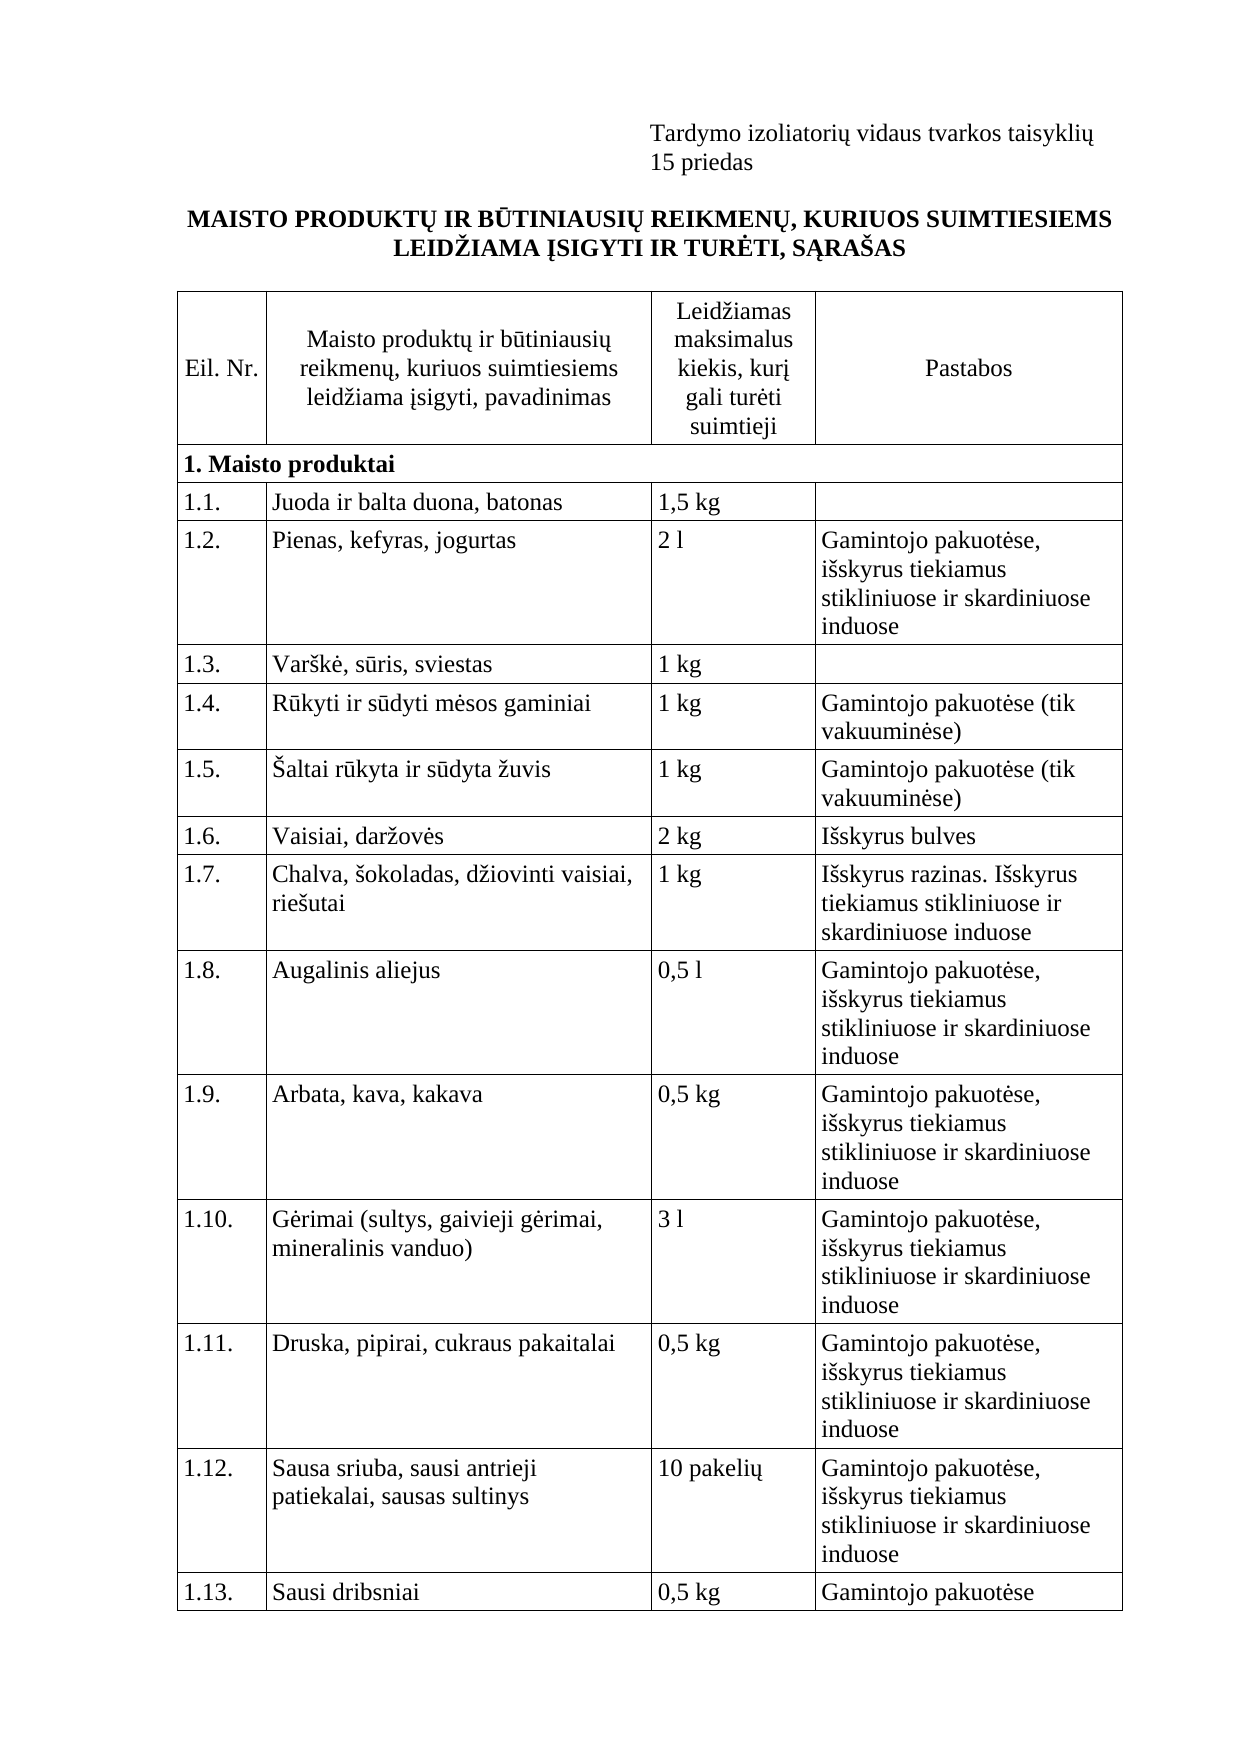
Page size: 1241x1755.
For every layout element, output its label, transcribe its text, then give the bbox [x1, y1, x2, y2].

table_cell Gamintojo pakuotėse, išskyrus tiekiamus stikliniuose ir skardiniuose induose [816, 1324, 1122, 1447]
table_cell Gamintojo pakuotėse (tik vakuuminėse) [816, 684, 1122, 749]
table_cell 1.12. [178, 1449, 266, 1572]
table_header Maisto produktų ir būtiniausių reikmenų, kuriuos suimtiesiems leidžiama įsigyti, pavadinimas [267, 292, 651, 444]
table_cell Chalva, šokoladas, džiovinti vaisiai, riešutai [267, 855, 651, 950]
text Tardymo izoliatorių vidaus tvarkos taisyklių [649, 118, 1122, 147]
table_cell [1050, 445, 1092, 482]
table_cell 2 l [652, 521, 815, 644]
table_cell Pienas, kefyras, jogurtas [267, 521, 651, 644]
table_cell 1.4. [178, 684, 266, 749]
table_cell Gamintojo pakuotėse, išskyrus tiekiamus stikliniuose ir skardiniuose induose [816, 1449, 1122, 1572]
table_cell Šaltai rūkyta ir sūdyta žuvis [267, 750, 651, 816]
table_header Leidžiamas maksimalus kiekis, kurį gali turėti suimtieji [652, 292, 815, 444]
table_header Eil. Nr. [178, 292, 266, 444]
table_cell Gamintojo pakuotėse (tik vakuuminėse) [816, 750, 1122, 816]
table_cell Arbata, kava, kakava [267, 1075, 651, 1199]
table_cell Druska, pipirai, cukraus pakaitalai [267, 1324, 651, 1447]
table_cell 2 kg [652, 817, 815, 854]
table_cell Rūkyti ir sūdyti mėsos gaminiai [267, 684, 651, 749]
table_cell 0,5 kg [652, 1324, 815, 1447]
table_cell [816, 645, 1122, 682]
table_header Pastabos [816, 292, 1122, 444]
table_cell [816, 483, 1122, 520]
table_cell Gamintojo pakuotėse, išskyrus tiekiamus stikliniuose ir skardiniuose induose [816, 1200, 1122, 1323]
table_cell 1.11. [178, 1324, 266, 1447]
text 15 priedas [649, 147, 1122, 176]
table_cell 3 l [652, 1200, 815, 1323]
table_cell Juoda ir balta duona, batonas [267, 483, 651, 520]
table_cell 0,5 kg [652, 1075, 815, 1199]
table_cell Gamintojo pakuotėse, išskyrus tiekiamus stikliniuose ir skardiniuose induose [816, 1075, 1122, 1199]
table_cell Išskyrus razinas. Išskyrus tiekiamus stikliniuose ir skardiniuose induose [816, 855, 1122, 950]
table_cell 1 kg [652, 750, 815, 816]
table_cell 1.2. [178, 521, 266, 644]
table_cell 0,5 kg [652, 1573, 815, 1610]
table_cell [1092, 445, 1122, 482]
table_cell 1.3. [178, 645, 266, 682]
table_cell 1.13. [178, 1573, 266, 1610]
table_cell 1.6. [178, 817, 266, 854]
table_cell 1.5. [178, 750, 266, 816]
table_cell 10 pakelių [652, 1449, 815, 1572]
table_cell Išskyrus bulves [816, 817, 1122, 854]
table_cell 0,5 l [652, 951, 815, 1074]
table_cell 1 kg [652, 855, 815, 950]
table_cell 1.10. [178, 1200, 266, 1323]
text MAISTO PRODUKTŲ IR BŪTINIAUSIŲ REIKMENŲ, KURIUOS SUIMTIESIEMS LEIDŽIAMA ĮSIGYTI IR TURĖTI, SĄRAŠAS [177, 204, 1122, 262]
table_cell [1022, 445, 1050, 482]
table_cell Sausa sriuba, sausi antrieji patiekalai, sausas sultinys [267, 1449, 651, 1572]
table_cell Gamintojo pakuotėse, išskyrus tiekiamus stikliniuose ir skardiniuose induose [816, 521, 1122, 644]
table_cell 1.7. [178, 855, 266, 950]
table_cell 1.9. [178, 1075, 266, 1199]
table_cell Vaisiai, daržovės [267, 817, 651, 854]
table_cell 1.1. [178, 483, 266, 520]
table_cell Gėrimai (sultys, gaivieji gėrimai, mineralinis vanduo) [267, 1200, 651, 1323]
table_cell 1.8. [178, 951, 266, 1074]
table_cell 1 kg [652, 645, 815, 682]
table_cell 1 kg [652, 684, 815, 749]
table_cell 1. Maisto produktai [178, 445, 1022, 482]
table_cell Gamintojo pakuotėse, išskyrus tiekiamus stikliniuose ir skardiniuose induose [816, 951, 1122, 1074]
table_cell Varškė, sūris, sviestas [267, 645, 651, 682]
table_cell Augalinis aliejus [267, 951, 651, 1074]
table_cell Sausi dribsniai [267, 1573, 651, 1610]
table_cell Gamintojo pakuotėse [816, 1573, 1122, 1610]
table_cell 1,5 kg [652, 483, 815, 520]
